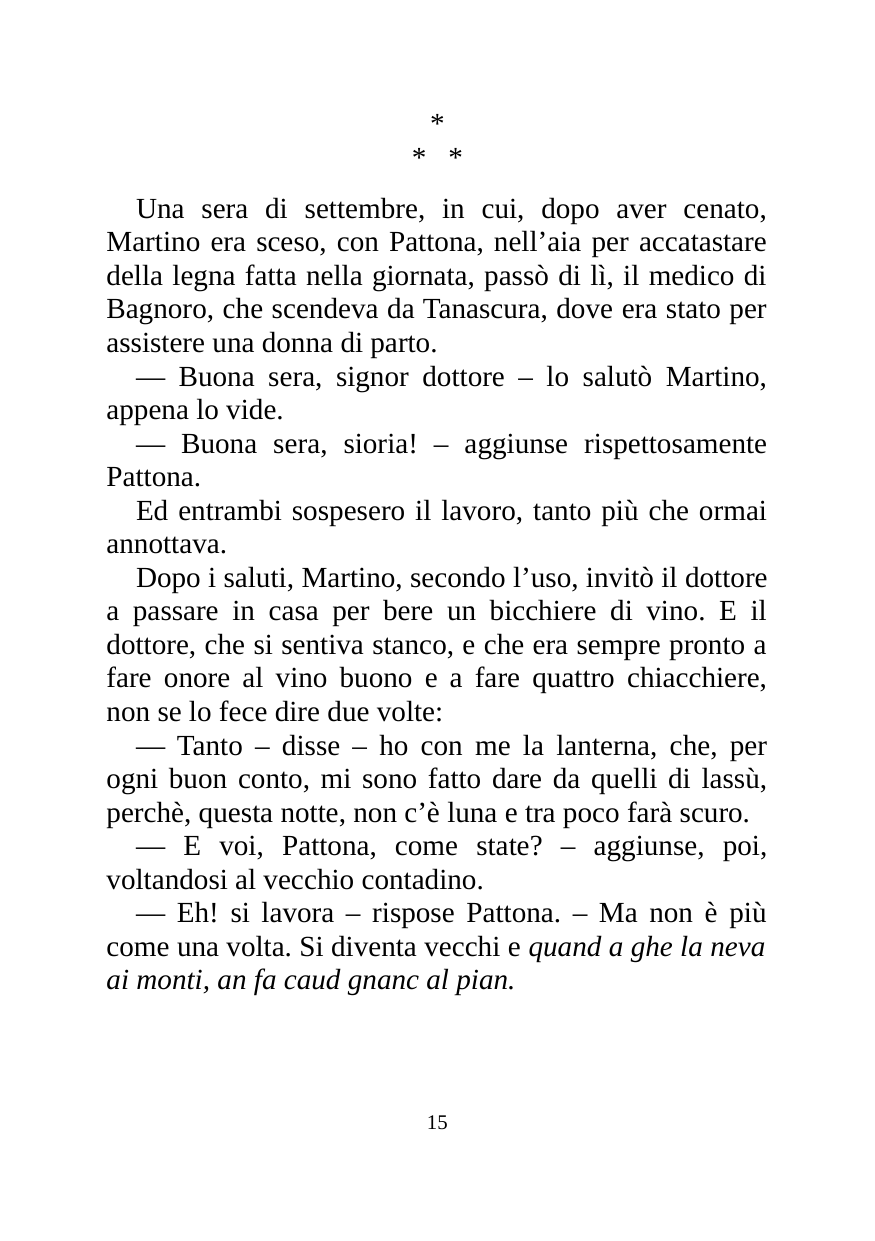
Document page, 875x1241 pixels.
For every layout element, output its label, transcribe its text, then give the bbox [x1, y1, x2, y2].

text — Buona sera, sioria! – aggiunse rispettosamente Pattona. [106, 426, 768, 493]
text — E voi, Pattona, come state? – aggiunse, poi, voltandosi al vecchio contadino. [106, 828, 768, 895]
text Una sera di settembre, in cui, dopo aver cenato, Martino era sceso, con Pattona, nell’aia per accatastare della legna fatta nella giornata, passò di lì, il medico di Bagnoro, che scendeva da Tanascura, dove era stato per assistere una donna di parto. [106, 191, 768, 359]
text — Eh! si lavora – rispose Pattona. – Ma non è più come una volta. Si diventa vecchi e quand a ghe la neva ai monti, an fa caud gnanc al pian. [106, 895, 768, 996]
text Dopo i saluti, Martino, secondo l’uso, invitò il dottore a passare in casa per bere un bicchiere di vino. E il dottore, che si sentiva stanco, e che era sempre pronto a fare onore al vino buono e a fare quattro chiacchiere, non se lo fece dire due volte: [106, 560, 768, 728]
text — Tanto – disse – ho con me la lanterna, che, per ogni buon conto, mi sono fatto dare da quelli di lassù, perchè, questa notte, non c’è luna e tra poco farà scuro. [106, 728, 768, 828]
text — Buona sera, signor dottore – lo salutò Martino, appena lo vide. [106, 359, 768, 426]
text Ed entrambi sospesero il lavoro, tanto più che ormai annottava. [106, 493, 768, 560]
text * * * [106, 106, 768, 173]
